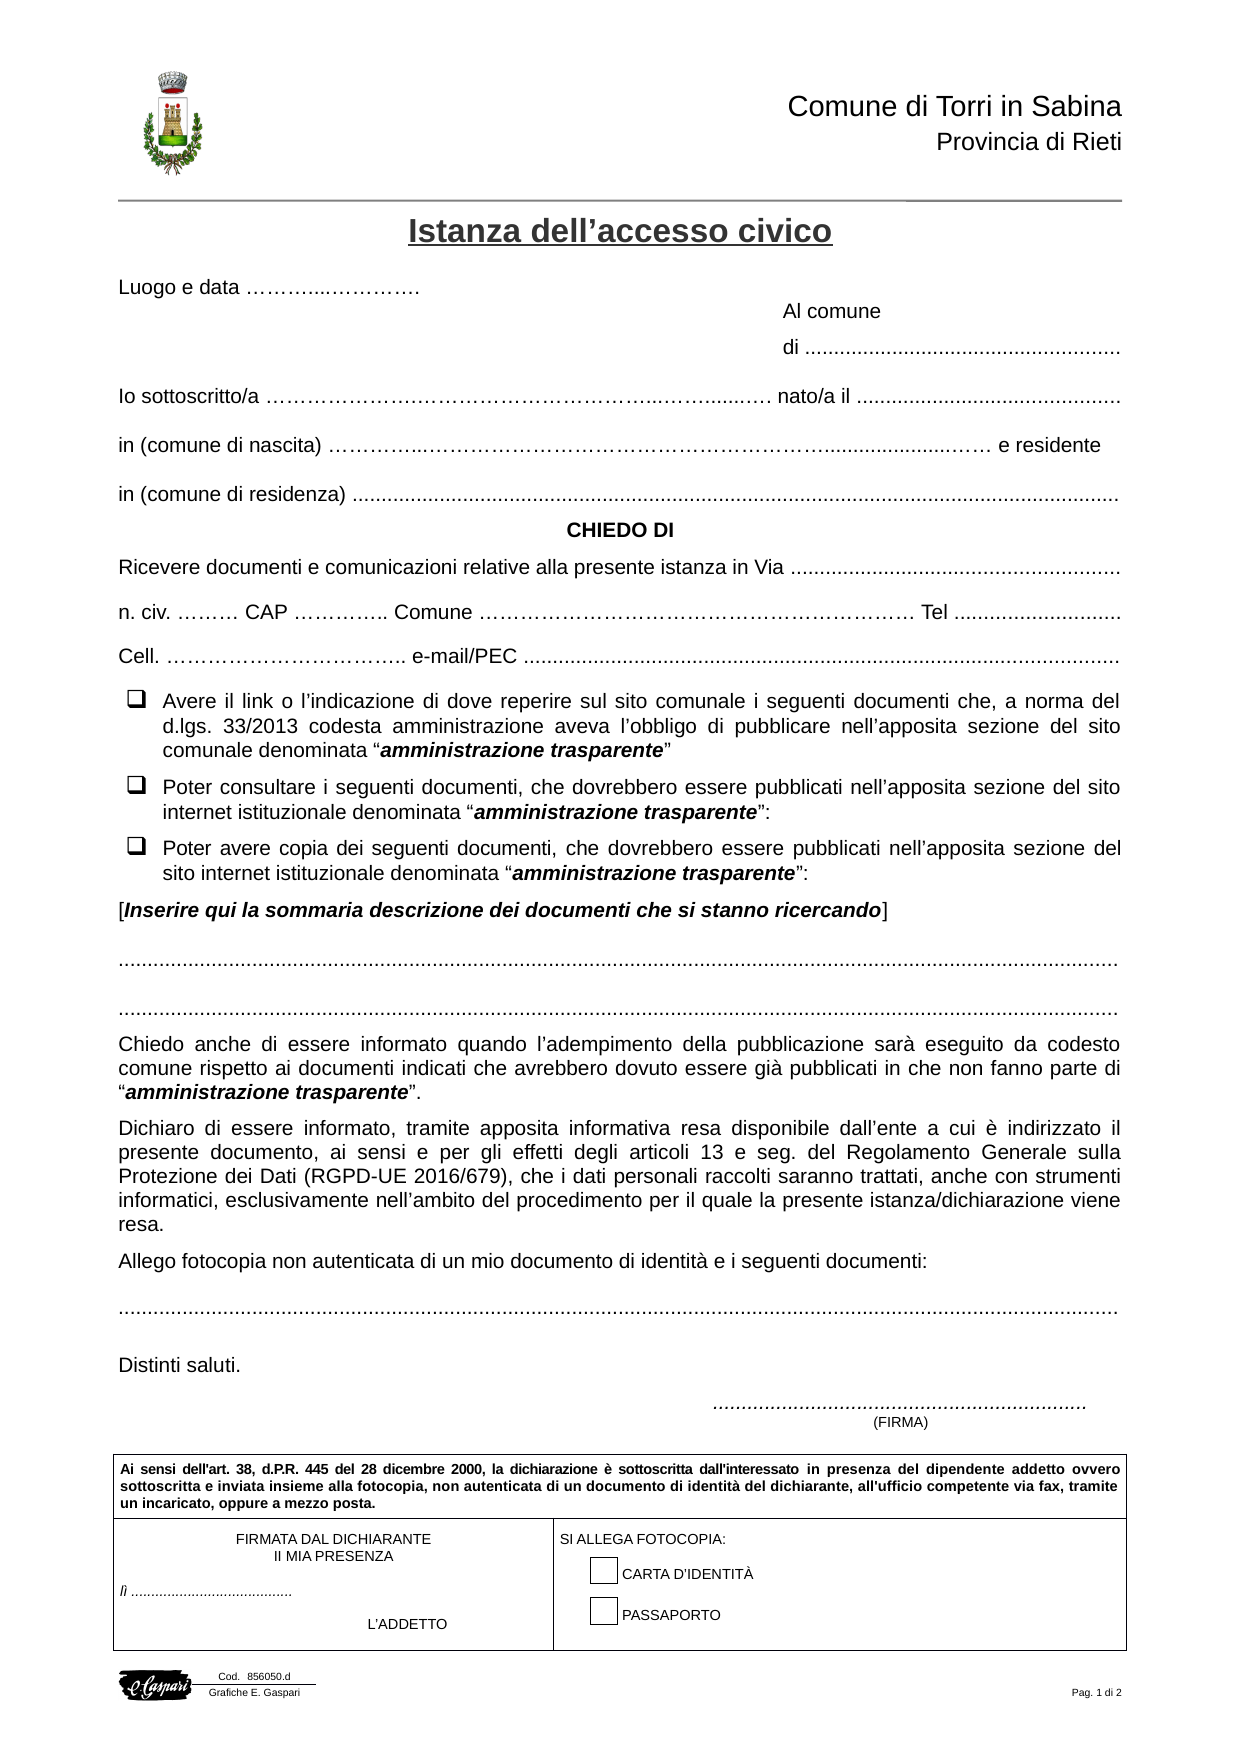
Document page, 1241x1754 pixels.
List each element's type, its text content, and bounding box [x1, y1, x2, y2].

text n. civ. ……… CAP ………….. Comune ……………………………………………………… Tel [118, 599, 1122, 623]
text Allego fotocopia non autenticata di un mio documento di identità e i seguenti documenti: [118, 1248, 1122, 1272]
text Dichiaro di essere informato, tramite apposita informativa resa disponibile dall’ente a cui è indirizzato il presente documento, ai sensi e per gli effetti degli articoli 13 e seg. del Regolamento Generale sulla Protezione dei Dati (RGPD-UE 2016/679), che i dati personali raccolti saranno trattati, anche con strumenti informatici, esclusivamente nell’ambito del procedimento per il quale la presente istanza/dichiarazione viene resa. [118, 1116, 1122, 1236]
text Provincia di Rieti [224, 127, 1122, 156]
picture [122, 58, 224, 189]
text Luogo e data ………....…………. [118, 274, 1122, 298]
picture [118, 1669, 192, 1701]
table_cell SI ALLEGA FOTOCOPIA: CARTA D’IDENTITÀ PASSAPORTO [554, 1519, 1126, 1649]
table_header Ai sensi dell'art. 38, d.P.R. 445 del 28 dicembre 2000, la dichiarazione è sottoscritta dall'interessato in presenza del dipendente addetto ovvero sottoscritta e inviata insieme alla fotocopia, non autenticata di un documento di identità del dichiarante, all'ufficio competente via fax, tramite un incaricato, oppure a mezzo posta. [114, 1455, 1126, 1517]
text [Inserire qui la sommaria descrizione dei documenti che si stanno ricercando] [118, 897, 1122, 921]
table_cell FIRMATA DAL DICHIARANTE II MIA PRESENZA lì ........................................ L’ADDETTO [114, 1519, 553, 1649]
text ................................................................. [679, 1389, 1122, 1413]
text di [783, 335, 1122, 359]
text Comune di Torri in Sabina [224, 89, 1122, 122]
text in (comune di nascita) …………...…………………………………………………......................…… e residente [118, 433, 1122, 457]
text CHIEDO DI [118, 518, 1122, 542]
text Io sottoscritto/a ………………….……………………………...…….......…. nato/a il [118, 384, 1122, 408]
text Cell. …………………………….. e-mail/PEC [118, 644, 1122, 668]
text in (comune di residenza) [118, 482, 1122, 506]
subtitle Istanza dell’accesso civico [118, 211, 1122, 249]
text Chiedo anche di essere informato quando l’adempimento della pubblicazione sarà eseguito da codesto comune rispetto ai documenti indicati che avrebbero dovuto essere già pubblicati in che non fanno parte di “amministrazione trasparente”. [118, 1032, 1122, 1104]
text Distinti saluti. [118, 1353, 1122, 1377]
text (FIRMA) [679, 1413, 1122, 1430]
list Poter consultare i seguenti documenti, che dovrebbero essere pubblicati nell’apposita sezione del sito internet istituzionale denominata “amministrazione trasparente”: [125, 774, 1122, 823]
list Avere il link o l’indicazione di dove reperire sul sito comunale i seguenti documenti che, a norma del d.lgs. 33/2013 codesta amministrazione aveva l’obbligo di pubblicare nell’apposita sezione del sito comunale denominata “amministrazione trasparente” [125, 689, 1122, 762]
text Ricevere documenti e comunicazioni relative alla presente istanza in Via [118, 555, 1122, 579]
list Poter avere copia dei seguenti documenti, che dovrebbero essere pubblicati nell’apposita sezione del sito internet istituzionale denominata “amministrazione trasparente”: [125, 836, 1122, 885]
text Al comune [783, 298, 1122, 322]
